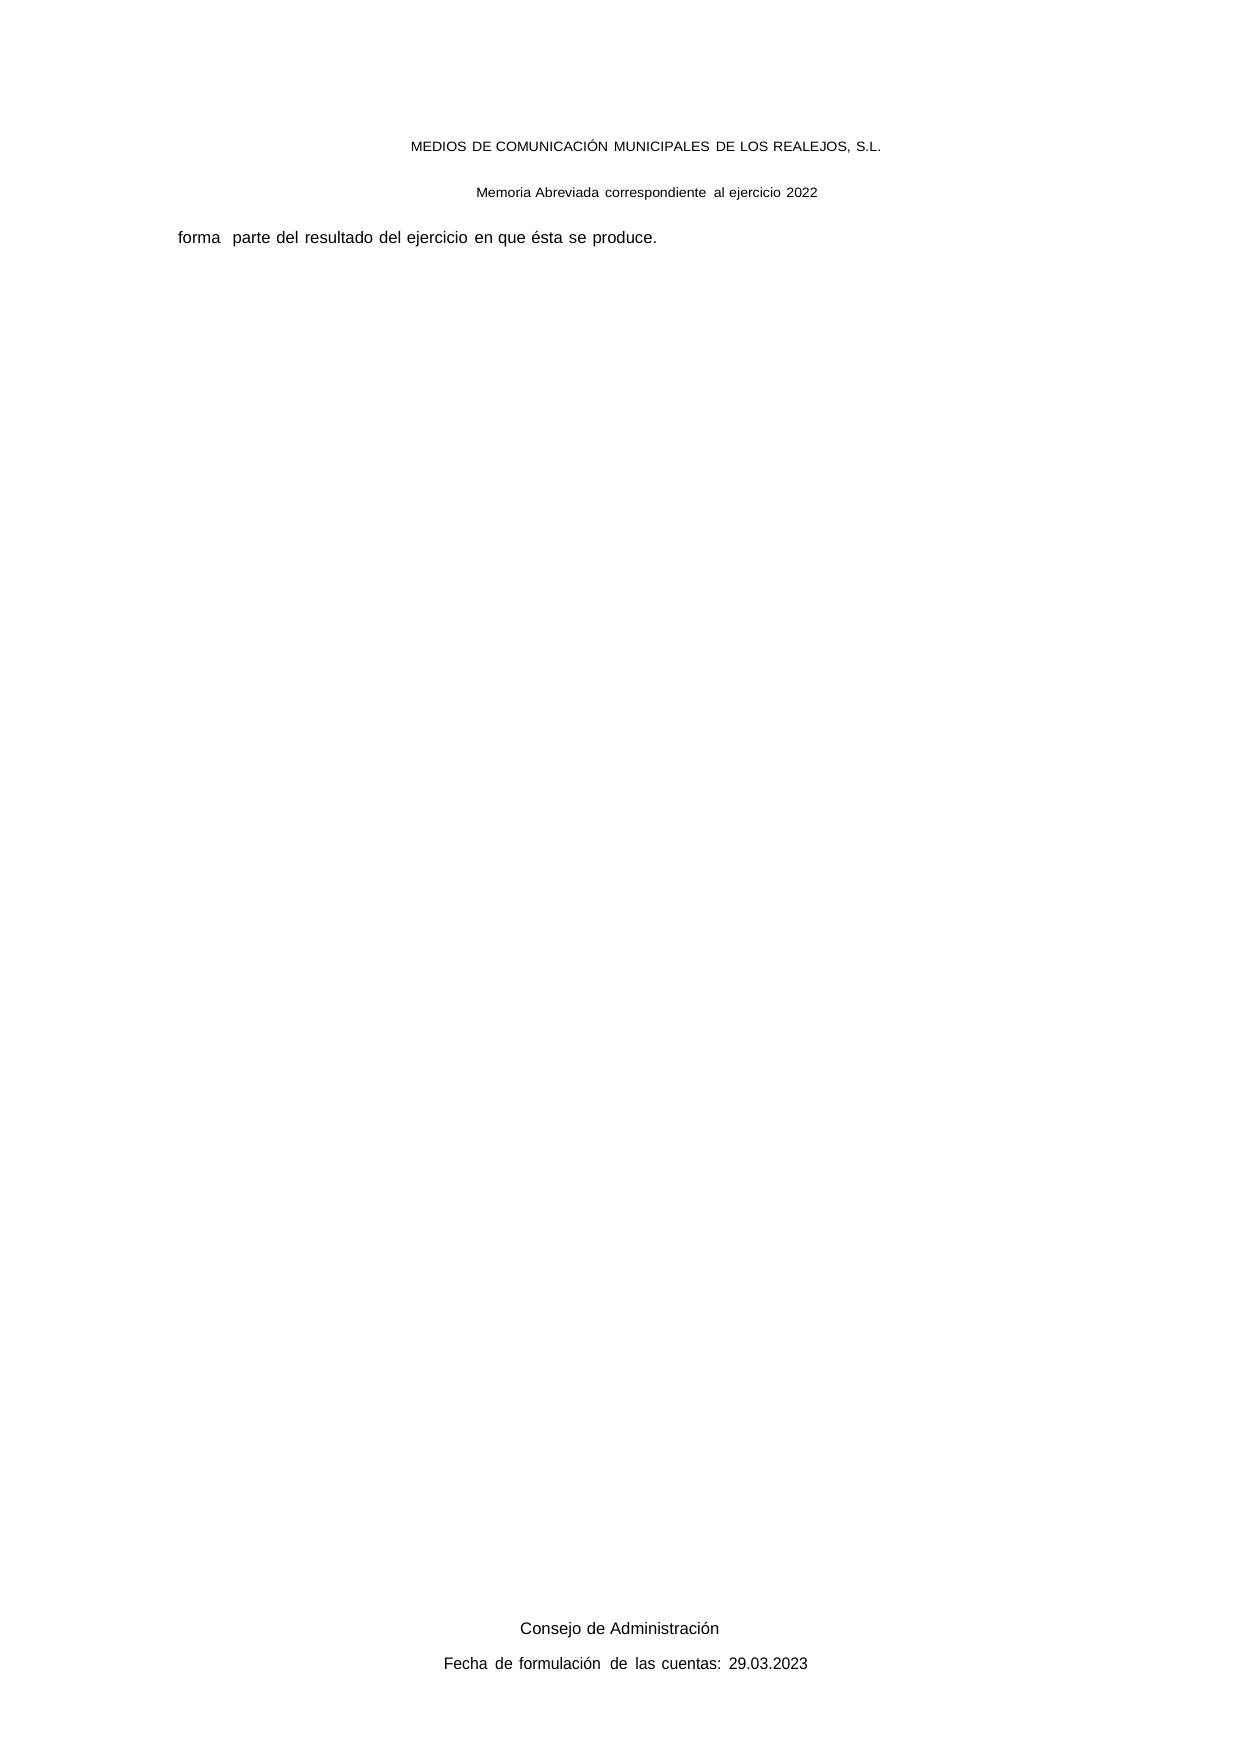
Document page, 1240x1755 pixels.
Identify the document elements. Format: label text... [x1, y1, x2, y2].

text forma parte del resultado del ejercicio en que ésta se produce. [178, 227, 1060, 247]
